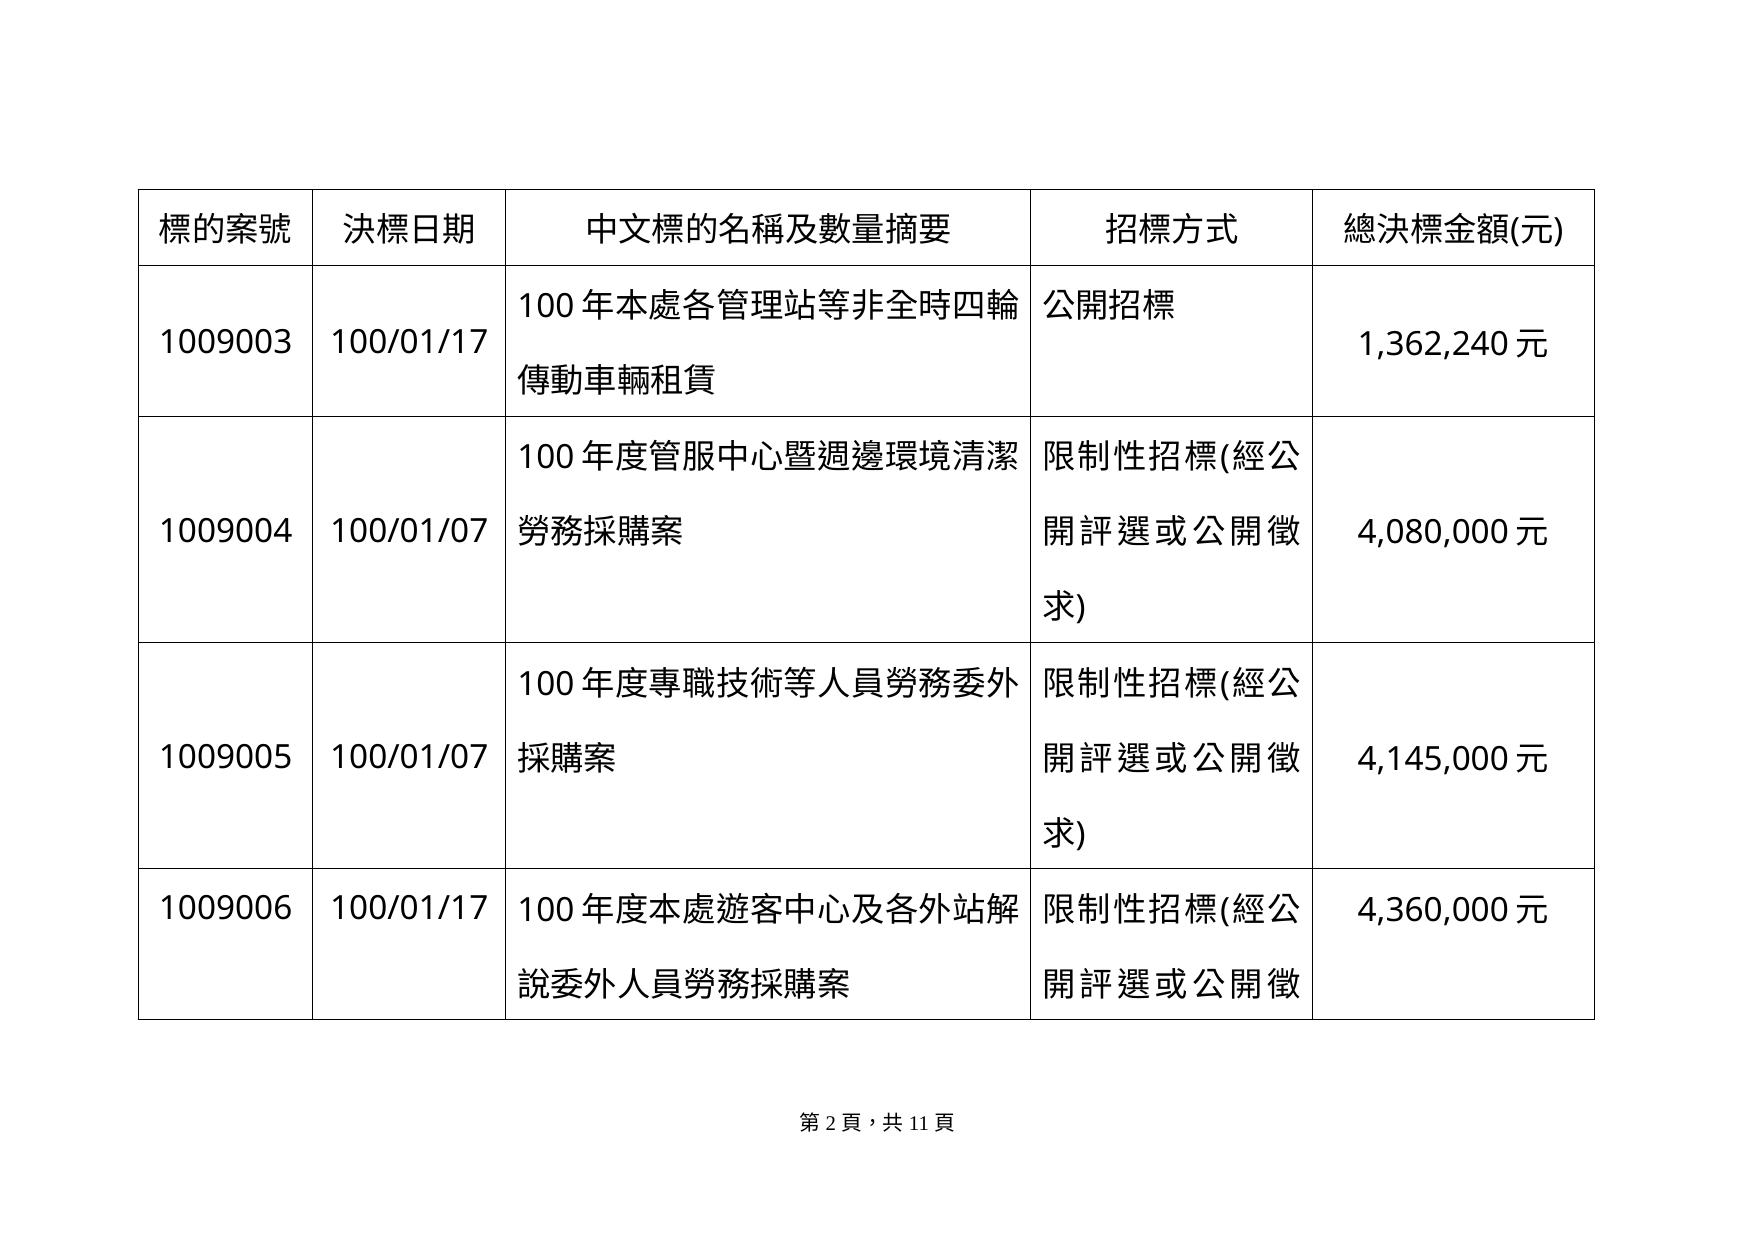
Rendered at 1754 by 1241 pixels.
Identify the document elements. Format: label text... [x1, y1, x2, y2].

table_cell 限制性招標(經公開評選或公開徵求) [1031, 643, 1312, 868]
table_cell 100/01/17 [313, 869, 505, 1019]
table_cell 100/01/17 [313, 266, 505, 416]
table_cell 4,145,000元 [1313, 643, 1594, 868]
table_cell 限制性招標(經公開評選或公開徵求) [1031, 417, 1312, 642]
table_cell 100年度管服中心暨週邊環境清潔勞務採購案 [506, 417, 1030, 642]
table_cell 100年本處各管理站等非全時四輪傳動車輛租賃 [506, 266, 1030, 416]
table_cell 1,362,240元 [1313, 266, 1594, 416]
table_cell 1009006 [139, 869, 312, 1019]
table_cell 限制性招標(經公開評選或公開徵 [1031, 869, 1312, 1019]
table_header 總決標金額(元) [1313, 190, 1594, 265]
table_cell 100年度本處遊客中心及各外站解說委外人員勞務採購案 [506, 869, 1030, 1019]
table_cell 100年度專職技術等人員勞務委外採購案 [506, 643, 1030, 868]
table_cell 100/01/07 [313, 417, 505, 642]
table_header 決標日期 [313, 190, 505, 265]
table_cell 1009005 [139, 643, 312, 868]
table_header 中文標的名稱及數量摘要 [506, 190, 1030, 265]
table_cell 1009003 [139, 266, 312, 416]
table_cell 100/01/07 [313, 643, 505, 868]
table_cell 4,080,000元 [1313, 417, 1594, 642]
table_cell 4,360,000元 [1313, 869, 1594, 1019]
table_header 招標方式 [1031, 190, 1312, 265]
table_cell 1009004 [139, 417, 312, 642]
table_header 標的案號 [139, 190, 312, 265]
table_cell 公開招標 [1031, 266, 1312, 416]
